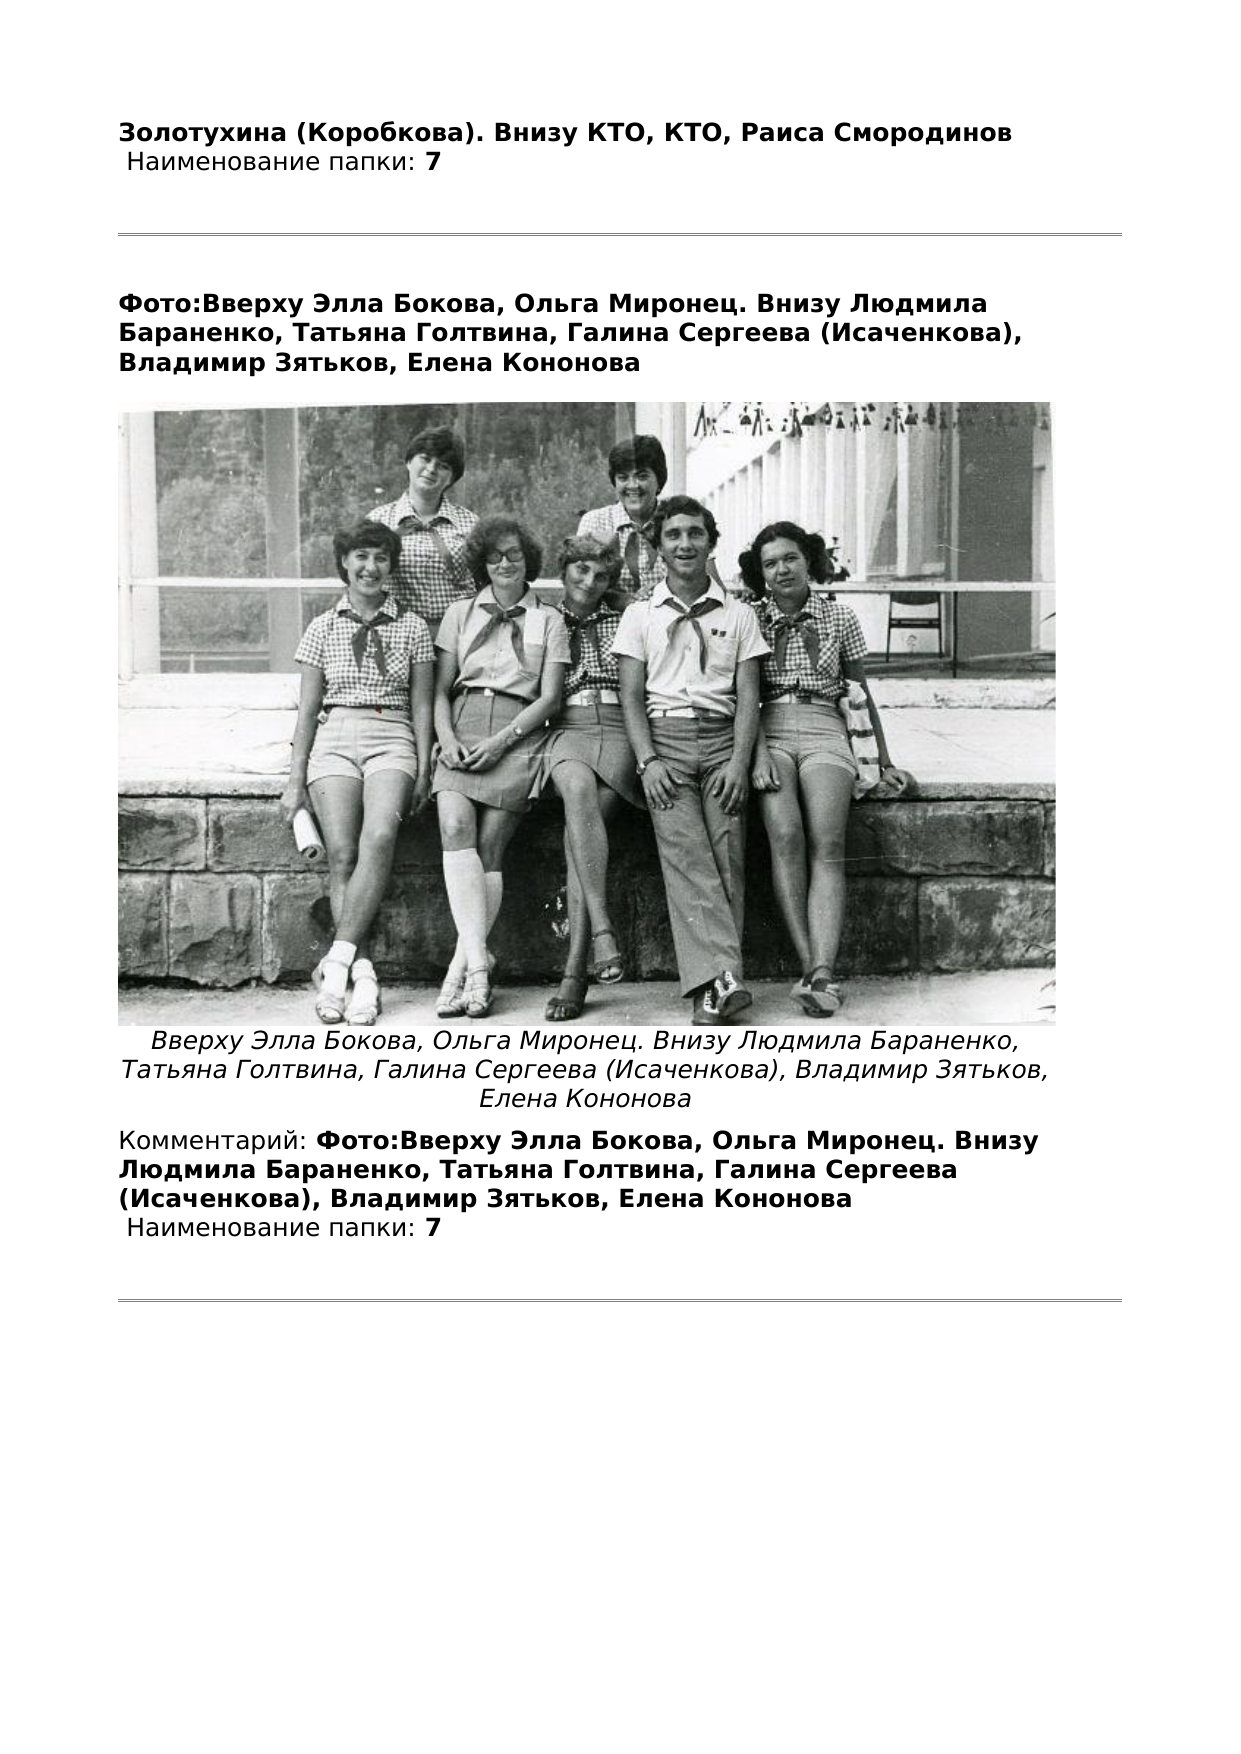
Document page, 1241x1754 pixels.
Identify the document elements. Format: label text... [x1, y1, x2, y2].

picture [118, 402, 1056, 1026]
text Комментарий: Фото:Вверху Элла Бокова, Ольга Миронец. Внизу Людмила Бараненко, Татьяна Голтвина, Галина Сергеева (Исаченкова), Владимир Зятьков, Елена Кононова Наименование папки: 7 [118, 1126, 1122, 1272]
text Вверху Элла Бокова, Ольга Миронец. Внизу Людмила Бараненко, Татьяна Голтвина, Галина Сергеева (Исаченкова), Владимир Зятьков, Елена Кононова [118, 1026, 1056, 1113]
text Золотухина (Коробкова). Внизу КТО, КТО, Раиса Смородинов Наименование папки: 7 [118, 118, 1122, 206]
subtitle Фото:Вверху Элла Бокова, Ольга Миронец. Внизу Людмила Бараненко, Татьяна Голтвина, Галина Сергеева (Исаченкова), Владимир Зятьков, Елена Кононова [118, 289, 1122, 377]
